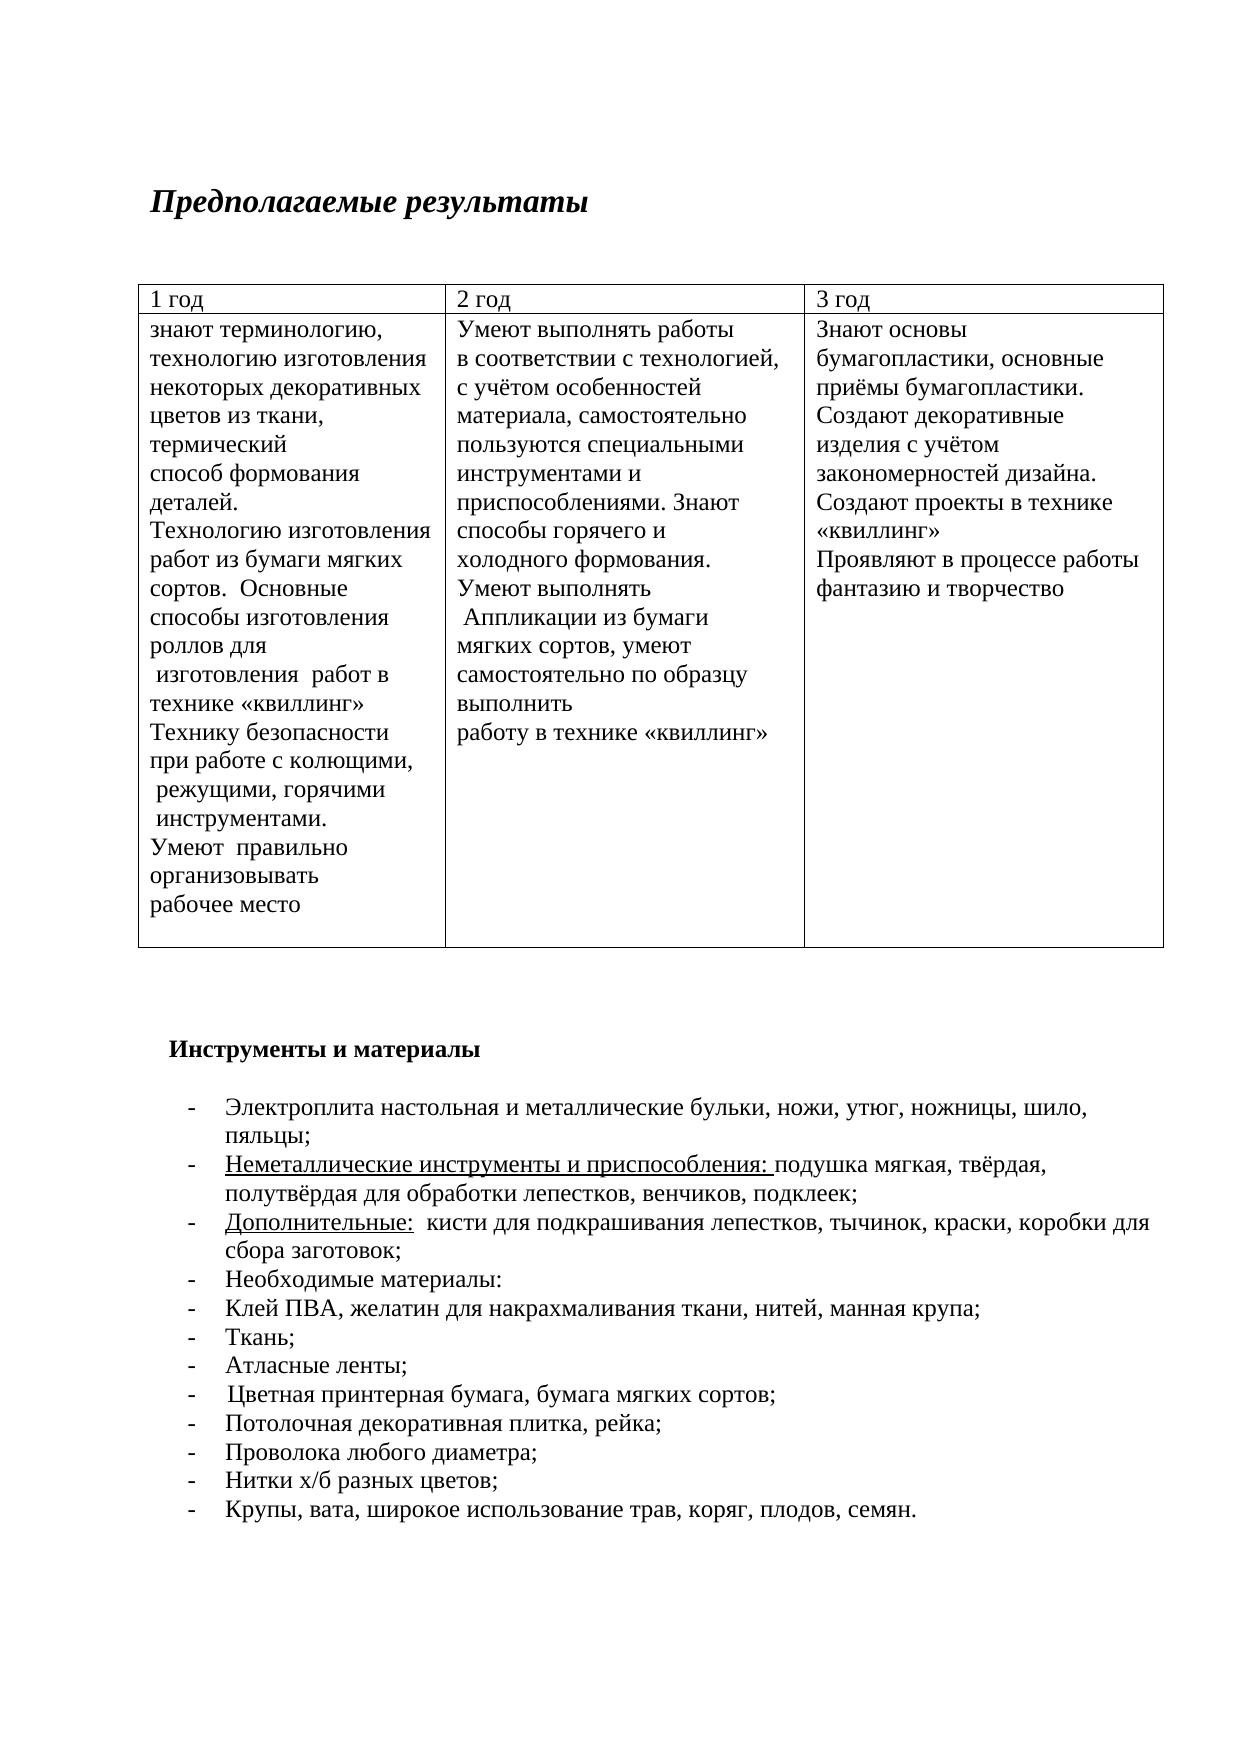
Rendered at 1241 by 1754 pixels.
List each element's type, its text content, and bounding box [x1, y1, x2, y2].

list Клей ПВА, желатин для накрахмаливания ткани, нитей, манная крупа; [187, 1293, 1152, 1322]
list Потолочная декоративная плитка, рейка; [187, 1408, 1152, 1437]
list Необходимые материалы: [187, 1264, 1152, 1293]
subtitle Предполагаемые результаты [150, 181, 1152, 220]
list Крупы, вата, широкое использование трав, коряг, плодов, семян. [187, 1494, 1152, 1523]
table_cell знают терминологию, технологию изготовления некоторых декоративных цветов из ткани, термический способ формования деталей. Технологию изготовления работ из бумаги мягких сортов. Основные способы изготовления роллов для изготовления работ в технике «квиллинг» Технику безопасности при работе с колющими, режущими, горячими инструментами. Умеют правильно организовывать рабочее место [139, 314, 445, 947]
text - Цветная принтерная бумага, бумага мягких сортов; [150, 1379, 1152, 1408]
list Дополнительные: кисти для подкрашивания лепестков, тычинок, краски, коробки для сбора заготовок; [187, 1207, 1152, 1264]
table_cell Умеют выполнять работы в соответствии с технологией, с учётом особенностей материала, самостоятельно пользуются специальными инструментами и приспособлениями. Знают способы горячего и холодного формования. Умеют выполнять Аппликации из бумаги мягких сортов, умеют самостоятельно по образцу выполнить работу в технике «квиллинг» [446, 314, 804, 947]
table_header 1 год [139, 285, 445, 313]
table_cell Знают основы бумагопластики, основные приёмы бумагопластики. Создают декоративные изделия с учётом закономерностей дизайна. Создают проекты в технике «квиллинг» Проявляют в процессе работы фантазию и творчество [805, 314, 1163, 947]
list Проволока любого диаметра; [187, 1437, 1152, 1465]
subtitle Инструменты и материалы [150, 1034, 1152, 1063]
list Ткань; [187, 1322, 1152, 1350]
table_header 2 год [446, 285, 804, 313]
list Электроплита настольная и металлические бульки, ножи, утюг, ножницы, шило, пяльцы; [187, 1092, 1152, 1149]
table_header 3 год [805, 285, 1163, 313]
list Неметаллические инструменты и приспособления: подушка мягкая, твёрдая, полутвёрдая для обработки лепестков, венчиков, подклеек; [187, 1149, 1152, 1207]
list Нитки х/б разных цветов; [187, 1465, 1152, 1494]
list Атласные ленты; [187, 1350, 1152, 1379]
